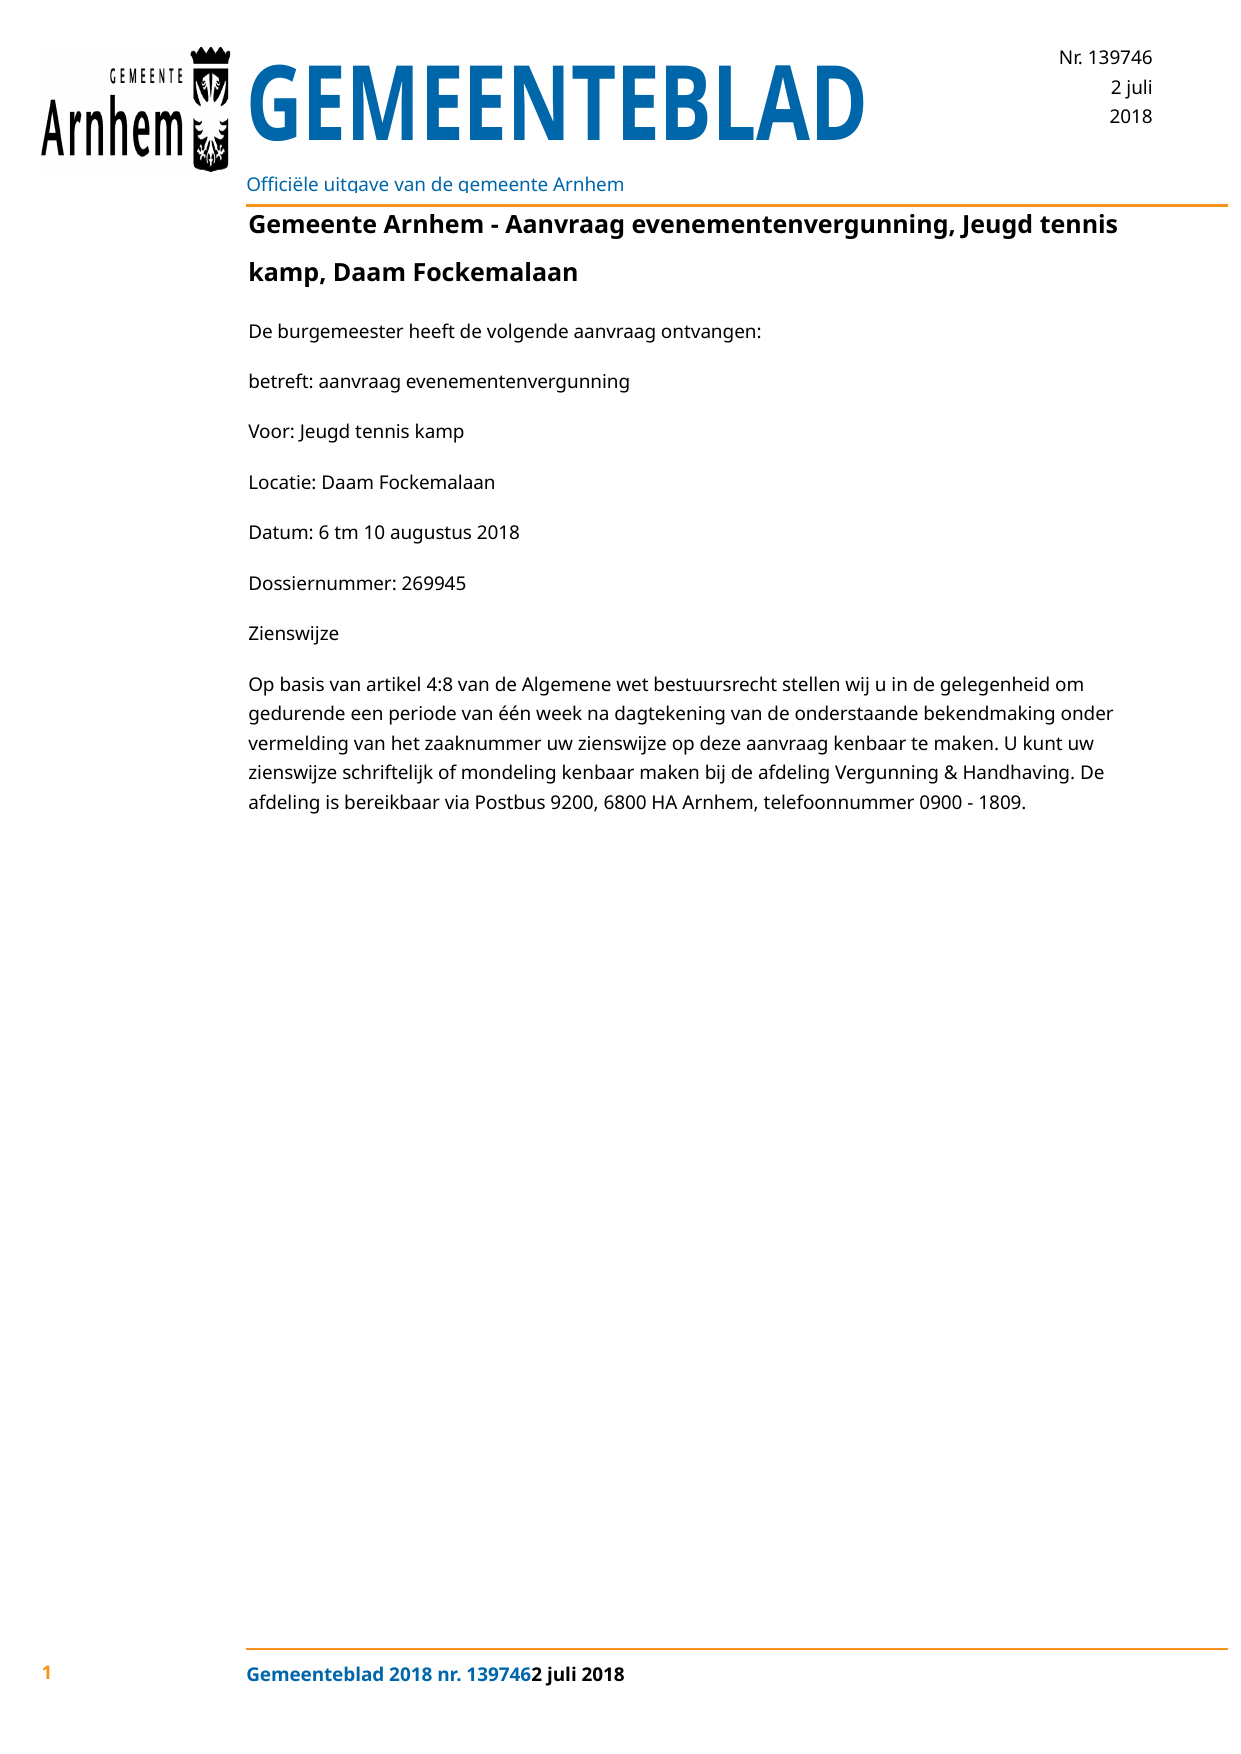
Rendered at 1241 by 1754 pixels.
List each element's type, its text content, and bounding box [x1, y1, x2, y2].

text Dossiernummer: 269945 [248, 570, 1152, 596]
text De burgemeester heeft de volgende aanvraag ontvangen: [248, 318, 1152, 344]
text Voor: Jeugd tennis kamp [248, 419, 1152, 444]
text betreft: aanvraag evenementenvergunning [248, 368, 1152, 394]
text Locatie: Daam Fockemalaan [248, 469, 1152, 495]
picture [41, 47, 231, 172]
text Gemeente Arnhem - Aanvraag evenementenvergunning, Jeugd tennis kamp, Daam Fockemalaan [248, 207, 1152, 288]
text Zienswijze [248, 620, 1152, 646]
text Op basis van artikel 4:8 van de Algemene wet bestuursrecht stellen wij u in de gelegenheid om gedurende een periode van één week na dagtekening van de onderstaande bekendmaking onder vermelding van het zaaknummer uw zienswijze op deze aanvraag kenbaar te maken. U kunt uw zienswijze schriftelijk of mondeling kenbaar maken bij de afdeling Vergunning & Handhaving. De afdeling is bereikbaar via Postbus 9200, 6800 HA Arnhem, telefoonnummer 0900 - 1809. [248, 671, 1152, 815]
text Datum: 6 tm 10 augustus 2018 [248, 519, 1152, 545]
